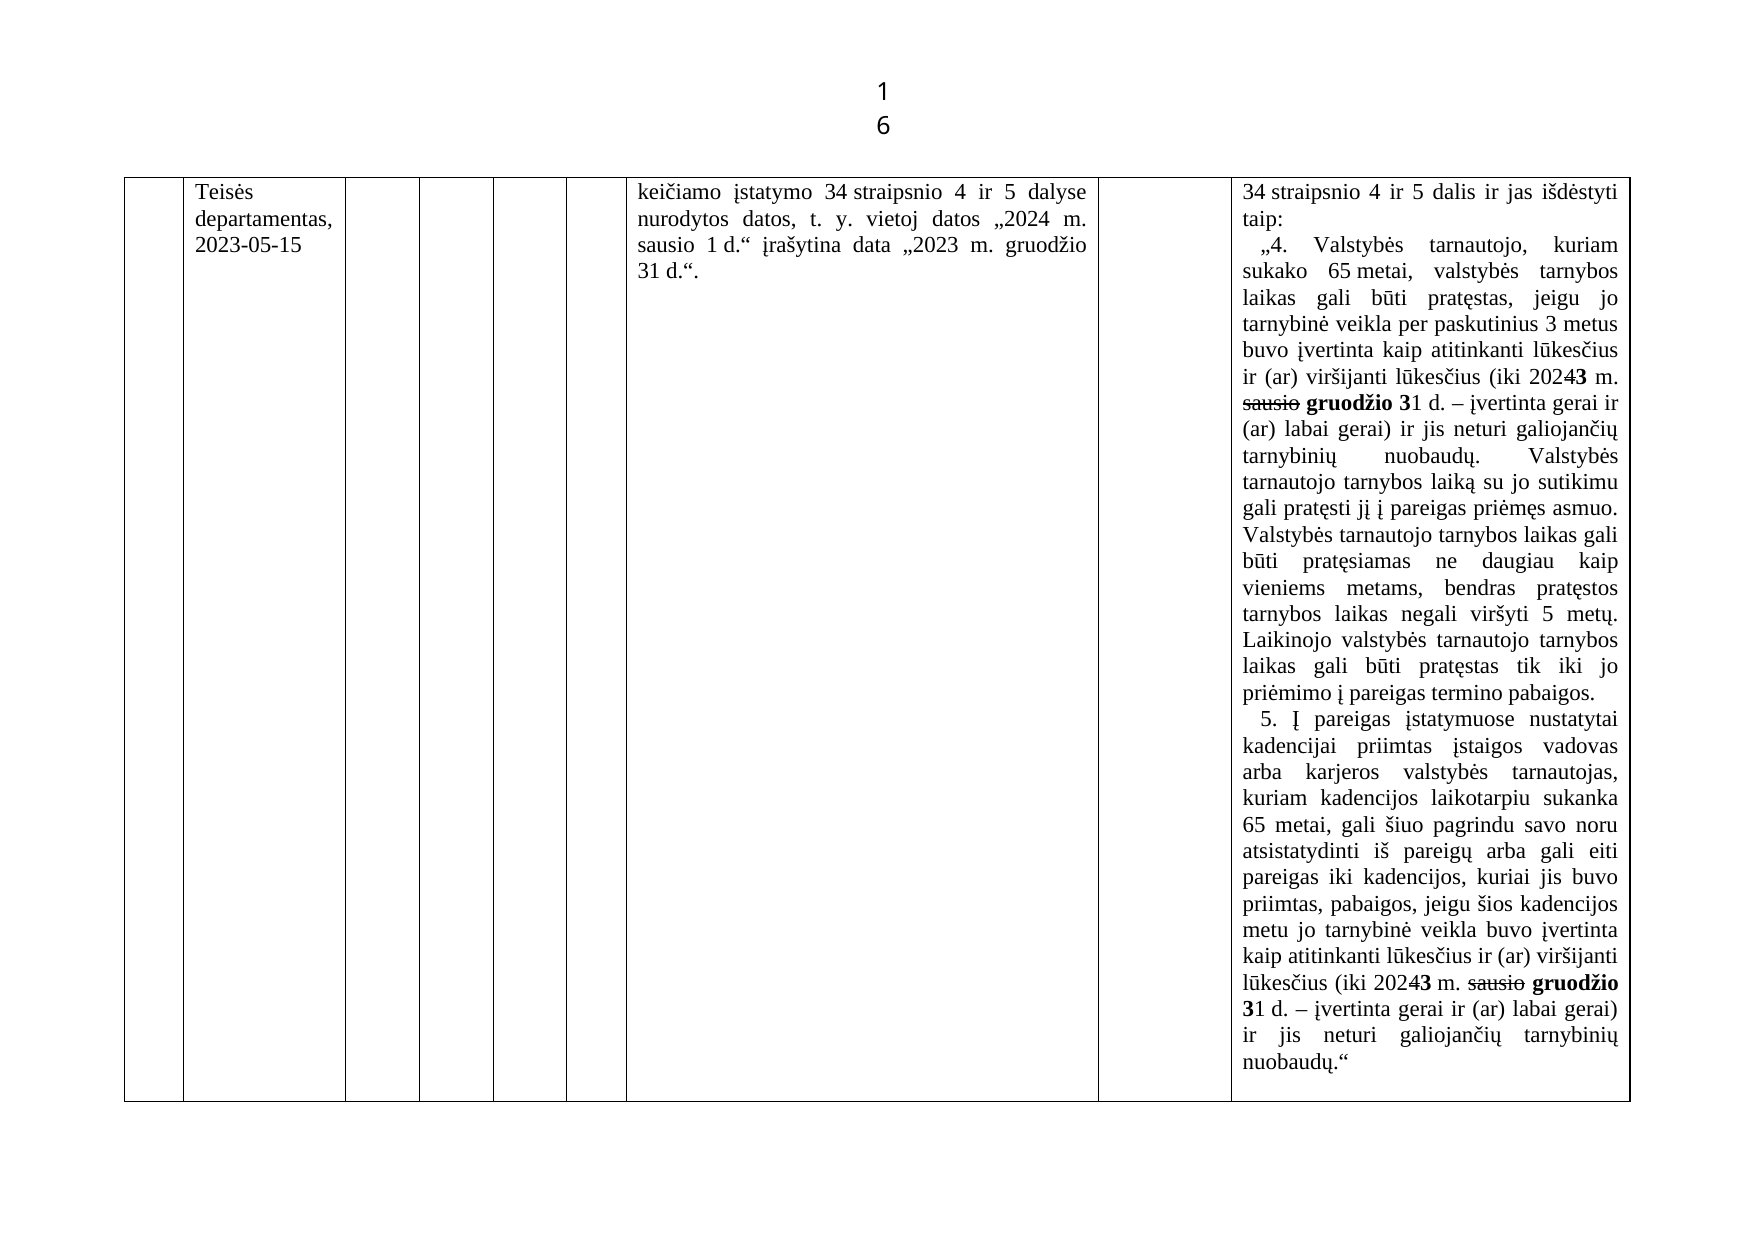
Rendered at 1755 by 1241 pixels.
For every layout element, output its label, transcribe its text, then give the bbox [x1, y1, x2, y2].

table_cell Teisės departamentas, 2023-05-15 [184, 178, 345, 1101]
table_cell [420, 178, 493, 1101]
table_cell [567, 178, 626, 1101]
table_cell keičiamo įstatymo 34 straipsnio 4 ir 5 dalyse nurodytos datos, t. y. vietoj datos „2024 m. sausio 1 d.“ įrašytina data „2023 m. gruodžio 31 d.“. [627, 178, 1098, 1101]
table_cell [125, 178, 183, 1101]
table_cell [346, 178, 419, 1101]
table_cell 34 straipsnio 4 ir 5 dalis ir jas išdėstyti taip: „4. Valstybės tarnautojo, kuriam sukako 65 metai, valstybės tarnybos laikas gali būti pratęstas, jeigu jo tarnybinė veikla per paskutinius 3 metus buvo įvertinta kaip atitinkanti lūkesčius ir (ar) viršijanti lūkesčius (iki 20243 m. sausio gruodžio 31 d. – įvertinta gerai ir (ar) labai gerai) ir jis neturi galiojančių tarnybinių nuobaudų. Valstybės tarnautojo tarnybos laiką su jo sutikimu gali pratęsti jį į pareigas priėmęs asmuo. Valstybės tarnautojo tarnybos laikas gali būti pratęsiamas ne daugiau kaip vieniems metams, bendras pratęstos tarnybos laikas negali viršyti 5 metų. Laikinojo valstybės tarnautojo tarnybos laikas gali būti pratęstas tik iki jo priėmimo į pareigas termino pabaigos. 5. Į pareigas įstatymuose nustatytai kadencijai priimtas įstaigos vadovas arba karjeros valstybės tarnautojas, kuriam kadencijos laikotarpiu sukanka 65 metai, gali šiuo pagrindu savo noru atsistatydinti iš pareigų arba gali eiti pareigas iki kadencijos, kuriai jis buvo priimtas, pabaigos, jeigu šios kadencijos metu jo tarnybinė veikla buvo įvertinta kaip atitinkanti lūkesčius ir (ar) viršijanti lūkesčius (iki 20243 m. sausio gruodžio 31 d. – įvertinta gerai ir (ar) labai gerai) ir jis neturi galiojančių tarnybinių nuobaudų.“ [1232, 178, 1629, 1101]
table_cell [1099, 178, 1231, 1101]
table_cell [494, 178, 566, 1101]
